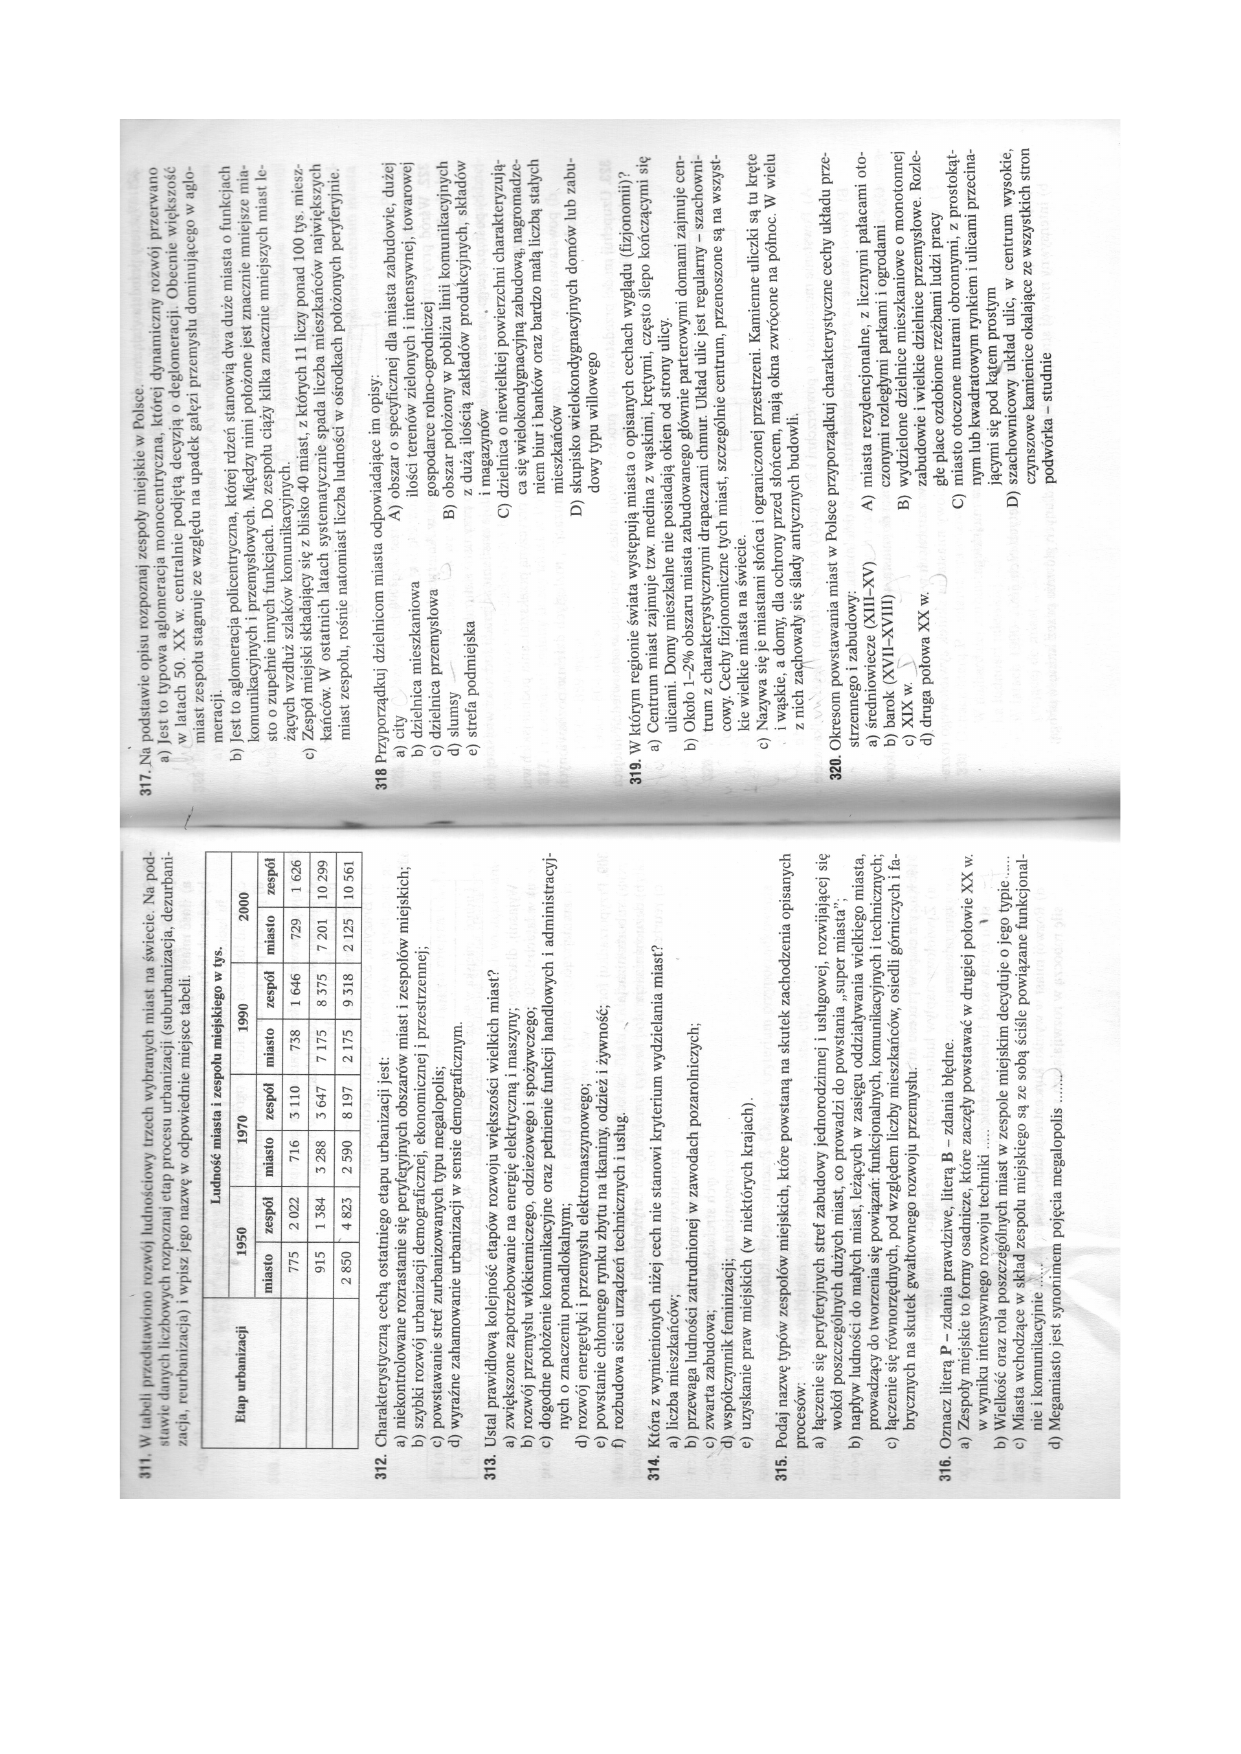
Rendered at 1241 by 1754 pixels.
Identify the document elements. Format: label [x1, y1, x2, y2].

picture [119, 119, 1121, 1499]
